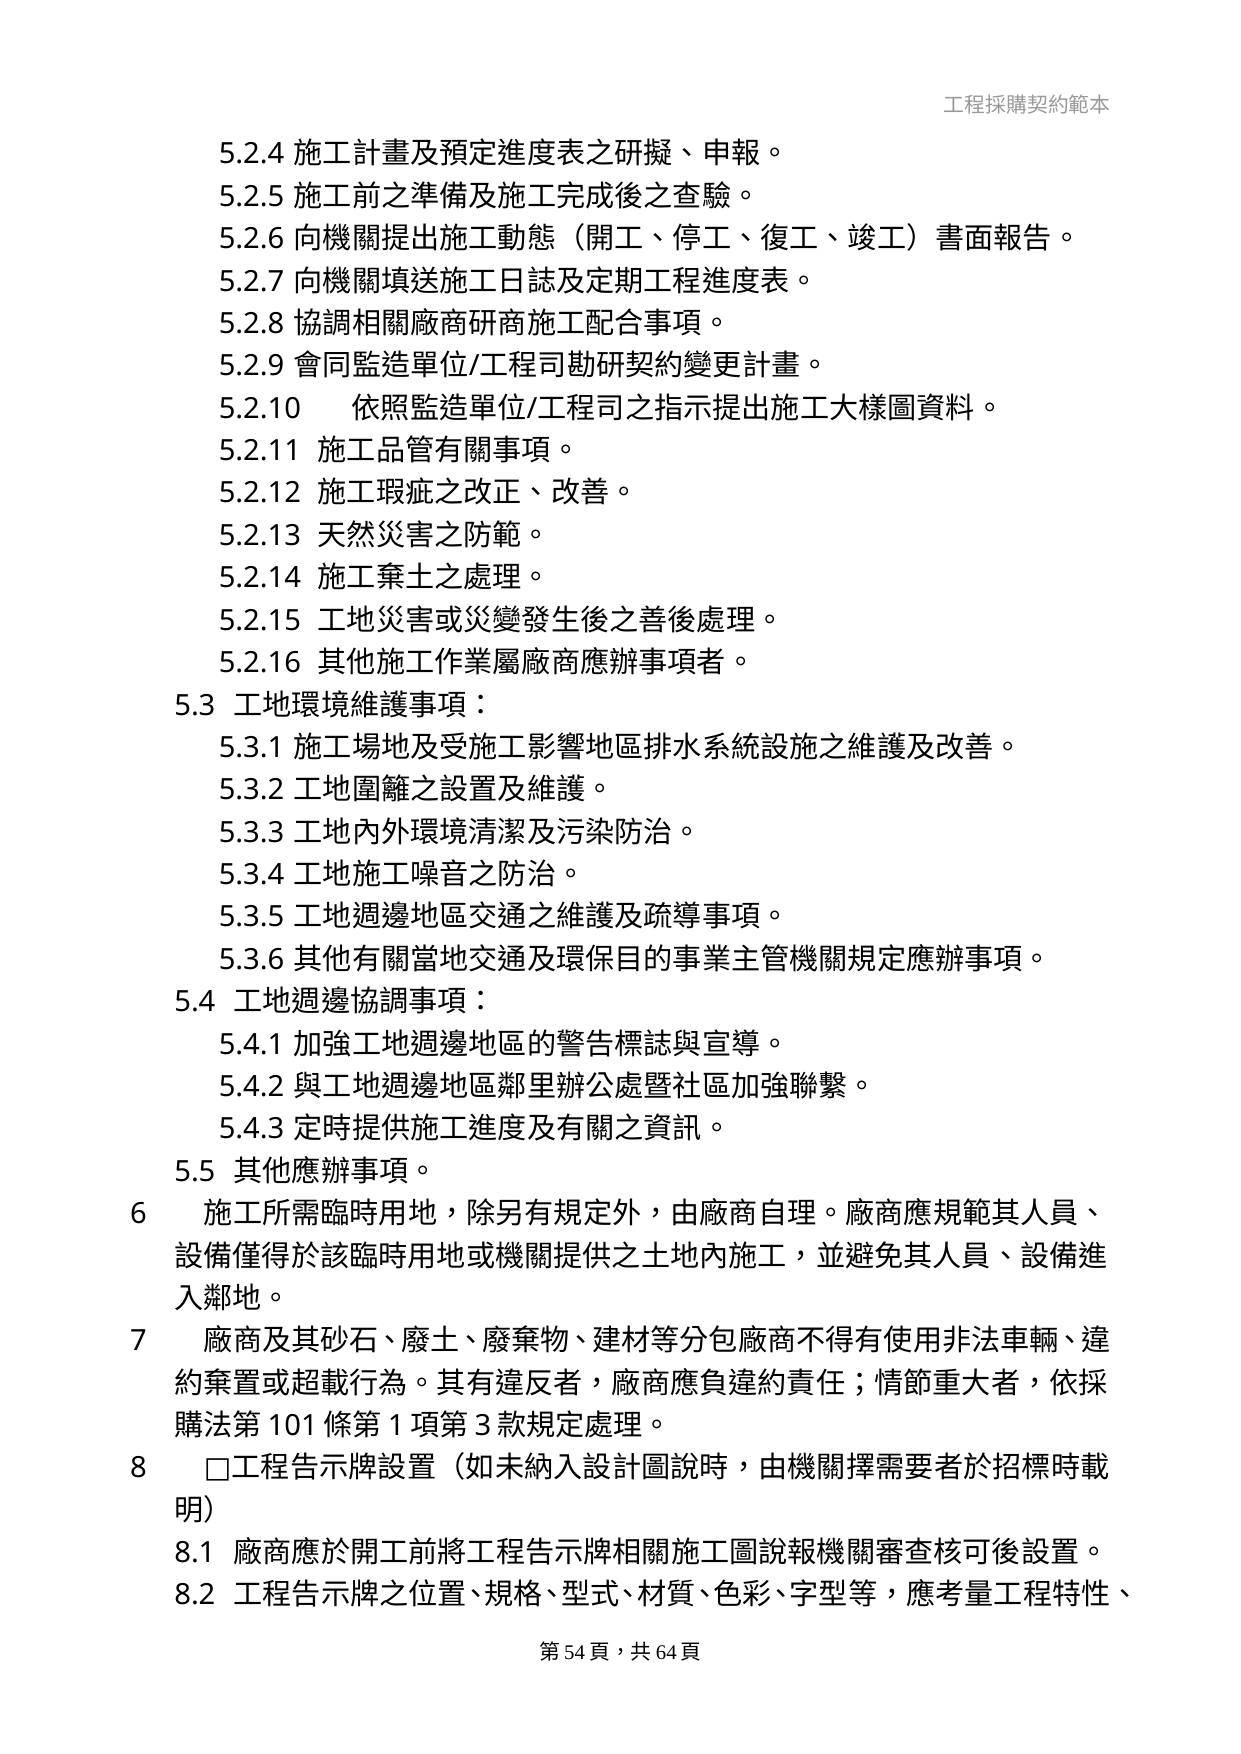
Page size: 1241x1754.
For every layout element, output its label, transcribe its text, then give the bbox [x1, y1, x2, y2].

list 廠商及其砂石、廢土、廢棄物、建材等分包廠商不得有使用非法車輛、違約棄置或超載行為。其有違反者，廠商應負違約責任；情節重大者，依採購法第101條第1項第3款規定處理。 [130, 1317, 1110, 1444]
list 依照監造單位/工程司之指示提出施工大樣圖資料。 [218, 384, 1110, 427]
list □工程告示牌設置（如未納入設計圖說時，由機關擇需要者於招標時載明） [130, 1444, 1110, 1528]
list 其他施工作業屬廠商應辦事項者。 [218, 639, 1110, 681]
list 會同監造單位/工程司勘研契約變更計畫。 [218, 342, 1110, 384]
list 向機關填送施工日誌及定期工程進度表。 [218, 257, 1110, 299]
list 工地環境維護事項： [174, 681, 1110, 723]
list 施工瑕疵之改正、改善。 [218, 469, 1110, 511]
list 天然災害之防範。 [218, 511, 1110, 554]
list 工地週邊協調事項： [174, 978, 1110, 1020]
list 廠商應於開工前將工程告示牌相關施工圖說報機關審查核可後設置。 [174, 1528, 1110, 1571]
list 加強工地週邊地區的警告標誌與宣導。 [218, 1020, 1110, 1063]
list 施工品管有關事項。 [218, 427, 1110, 469]
list 與工地週邊地區鄰里辦公處暨社區加強聯繫。 [218, 1063, 1110, 1105]
list 定時提供施工進度及有關之資訊。 [218, 1105, 1110, 1147]
list 工地內外環境清潔及污染防治。 [218, 808, 1110, 851]
list 工地災害或災變發生後之善後處理。 [218, 596, 1110, 639]
list 向機關提出施工動態（開工、停工、復工、竣工）書面報告。 [218, 215, 1110, 257]
list 施工計畫及預定進度表之研擬、申報。 [218, 130, 1110, 172]
list 工地週邊地區交通之維護及疏導事項。 [218, 893, 1110, 935]
list 其他應辦事項。 [174, 1147, 1110, 1190]
list 施工前之準備及施工完成後之查驗。 [218, 172, 1110, 215]
list 施工棄土之處理。 [218, 554, 1110, 596]
list 施工所需臨時用地，除另有規定外，由廠商自理。廠商應規範其人員、設備僅得於該臨時用地或機關提供之土地內施工，並避免其人員、設備進入鄰地。 [130, 1190, 1110, 1317]
list 協調相關廠商研商施工配合事項。 [218, 299, 1110, 342]
list 工程告示牌之位置、規格、型式、材質、色彩、字型等，應考量工程特性、周遭環境及地方民情設置，其規格為：長＿＿公分，寬＿＿公分（由機關於招標時載明；未載明者，巨額之工程，規格為：長500公分，寬320公分；查核金額以上未達巨額之工程，規格為：長300分，寬170公分；未達查核金額之工程，規格為：長120公分，寬75公分）。 [174, 1571, 1110, 1613]
list 施工場地及受施工影響地區排水系統設施之維護及改善。 [218, 723, 1110, 766]
list 其他有關當地交通及環保目的事業主管機關規定應辦事項。 [218, 935, 1110, 978]
list 工地圍籬之設置及維護。 [218, 766, 1110, 808]
list 工地施工噪音之防治。 [218, 851, 1110, 893]
